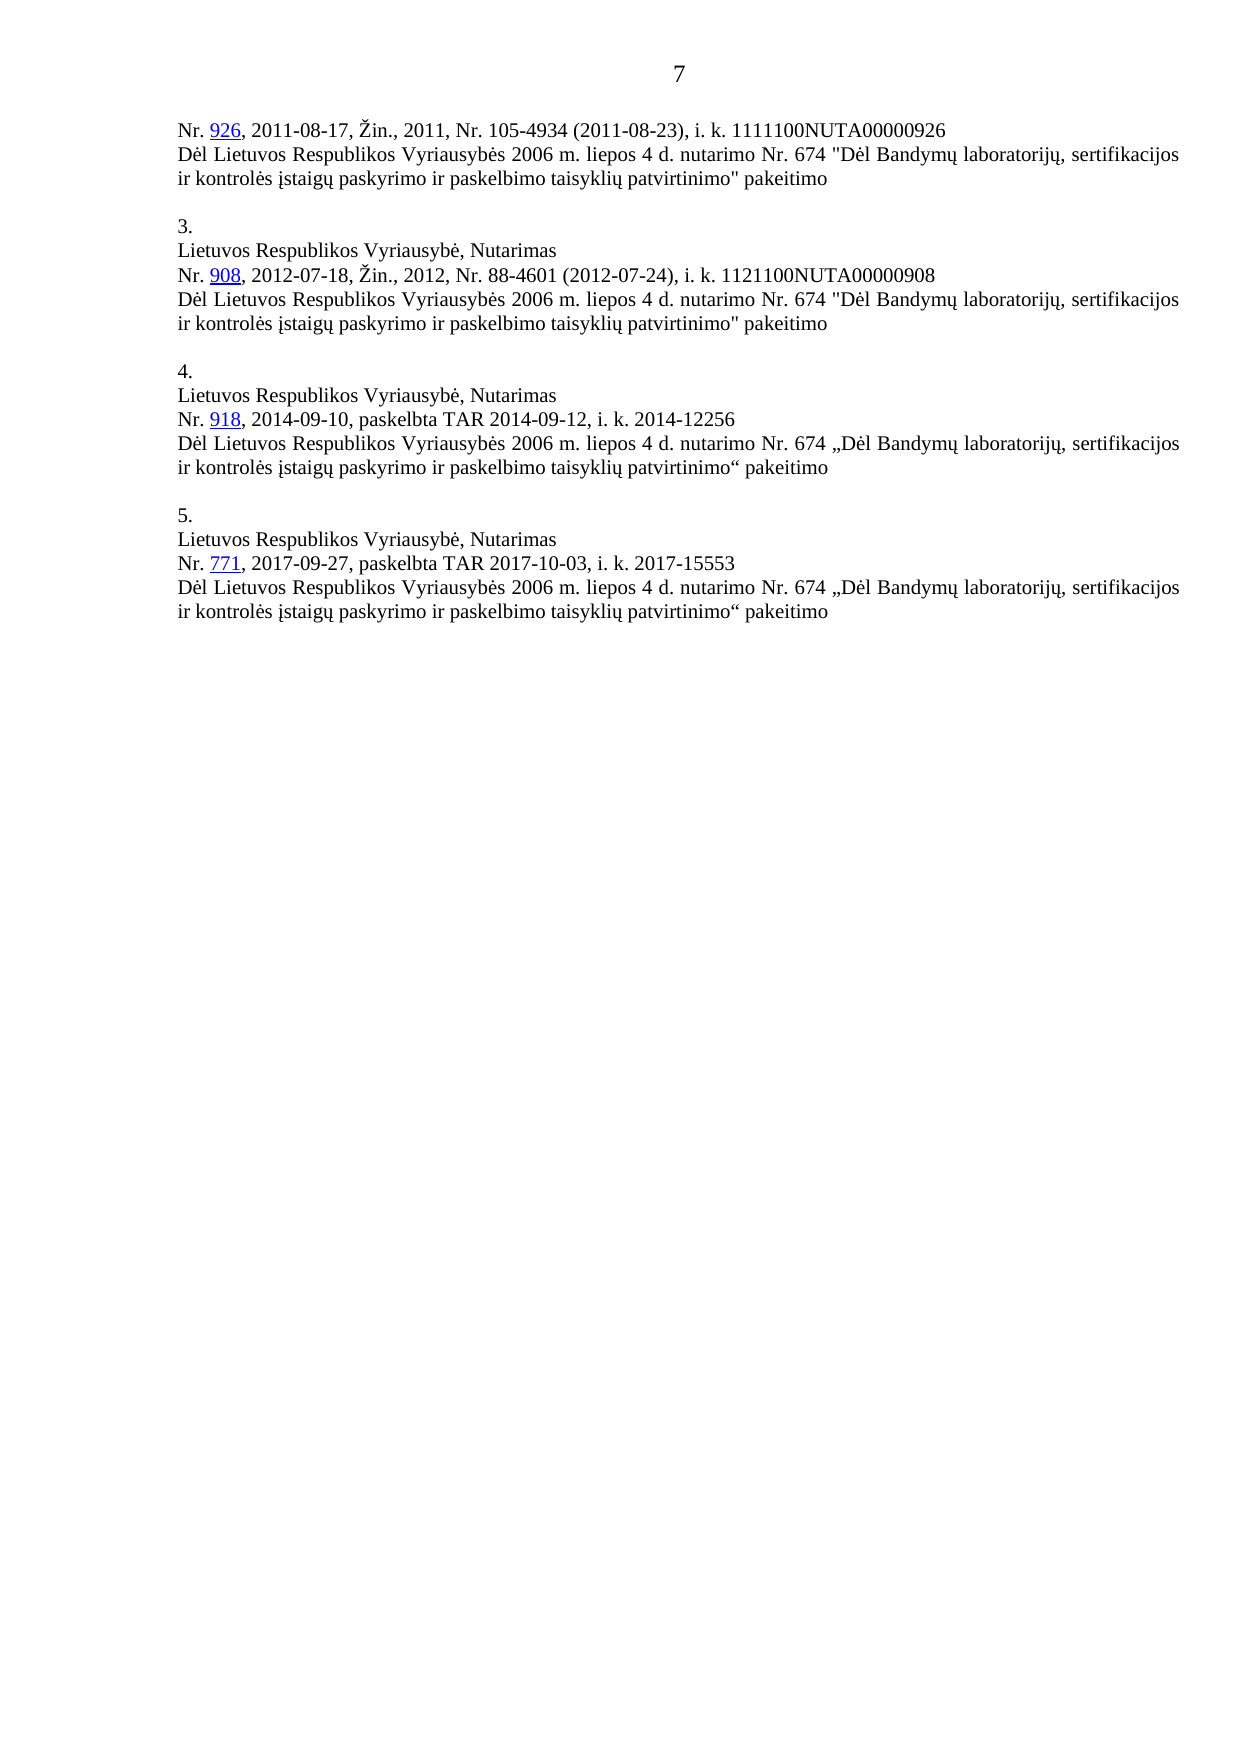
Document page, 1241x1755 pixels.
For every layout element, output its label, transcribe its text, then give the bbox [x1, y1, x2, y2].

text Lietuvos Respublikos Vyriausybė, Nutarimas [177, 527, 1181, 551]
text Dėl Lietuvos Respublikos Vyriausybės 2006 m. liepos 4 d. nutarimo Nr. 674 "Dėl Bandymų laboratorijų, sertifikacijos ir kontrolės įstaigų paskyrimo ir paskelbimo taisyklių patvirtinimo" pakeitimo [177, 287, 1181, 335]
text 5. [177, 503, 1181, 527]
text Nr. 918, 2014-09-10, paskelbta TAR 2014-09-12, i. k. 2014-12256 [177, 407, 1181, 431]
text Nr. 926, 2011-08-17, Žin., 2011, Nr. 105-4934 (2011-08-23), i. k. 1111100NUTA00000926 [177, 118, 1181, 142]
text Dėl Lietuvos Respublikos Vyriausybės 2006 m. liepos 4 d. nutarimo Nr. 674 „Dėl Bandymų laboratorijų, sertifikacijos ir kontrolės įstaigų paskyrimo ir paskelbimo taisyklių patvirtinimo“ pakeitimo [177, 431, 1181, 479]
text 4. [177, 359, 1181, 383]
text Nr. 908, 2012-07-18, Žin., 2012, Nr. 88-4601 (2012-07-24), i. k. 1121100NUTA00000908 [177, 262, 1181, 287]
text 3. [177, 214, 1181, 238]
text Dėl Lietuvos Respublikos Vyriausybės 2006 m. liepos 4 d. nutarimo Nr. 674 "Dėl Bandymų laboratorijų, sertifikacijos ir kontrolės įstaigų paskyrimo ir paskelbimo taisyklių patvirtinimo" pakeitimo [177, 142, 1181, 190]
text Nr. 771, 2017-09-27, paskelbta TAR 2017-10-03, i. k. 2017-15553 [177, 551, 1181, 575]
text Lietuvos Respublikos Vyriausybė, Nutarimas [177, 383, 1181, 407]
text Dėl Lietuvos Respublikos Vyriausybės 2006 m. liepos 4 d. nutarimo Nr. 674 „Dėl Bandymų laboratorijų, sertifikacijos ir kontrolės įstaigų paskyrimo ir paskelbimo taisyklių patvirtinimo“ pakeitimo [177, 575, 1181, 623]
text Lietuvos Respublikos Vyriausybė, Nutarimas [177, 238, 1181, 262]
